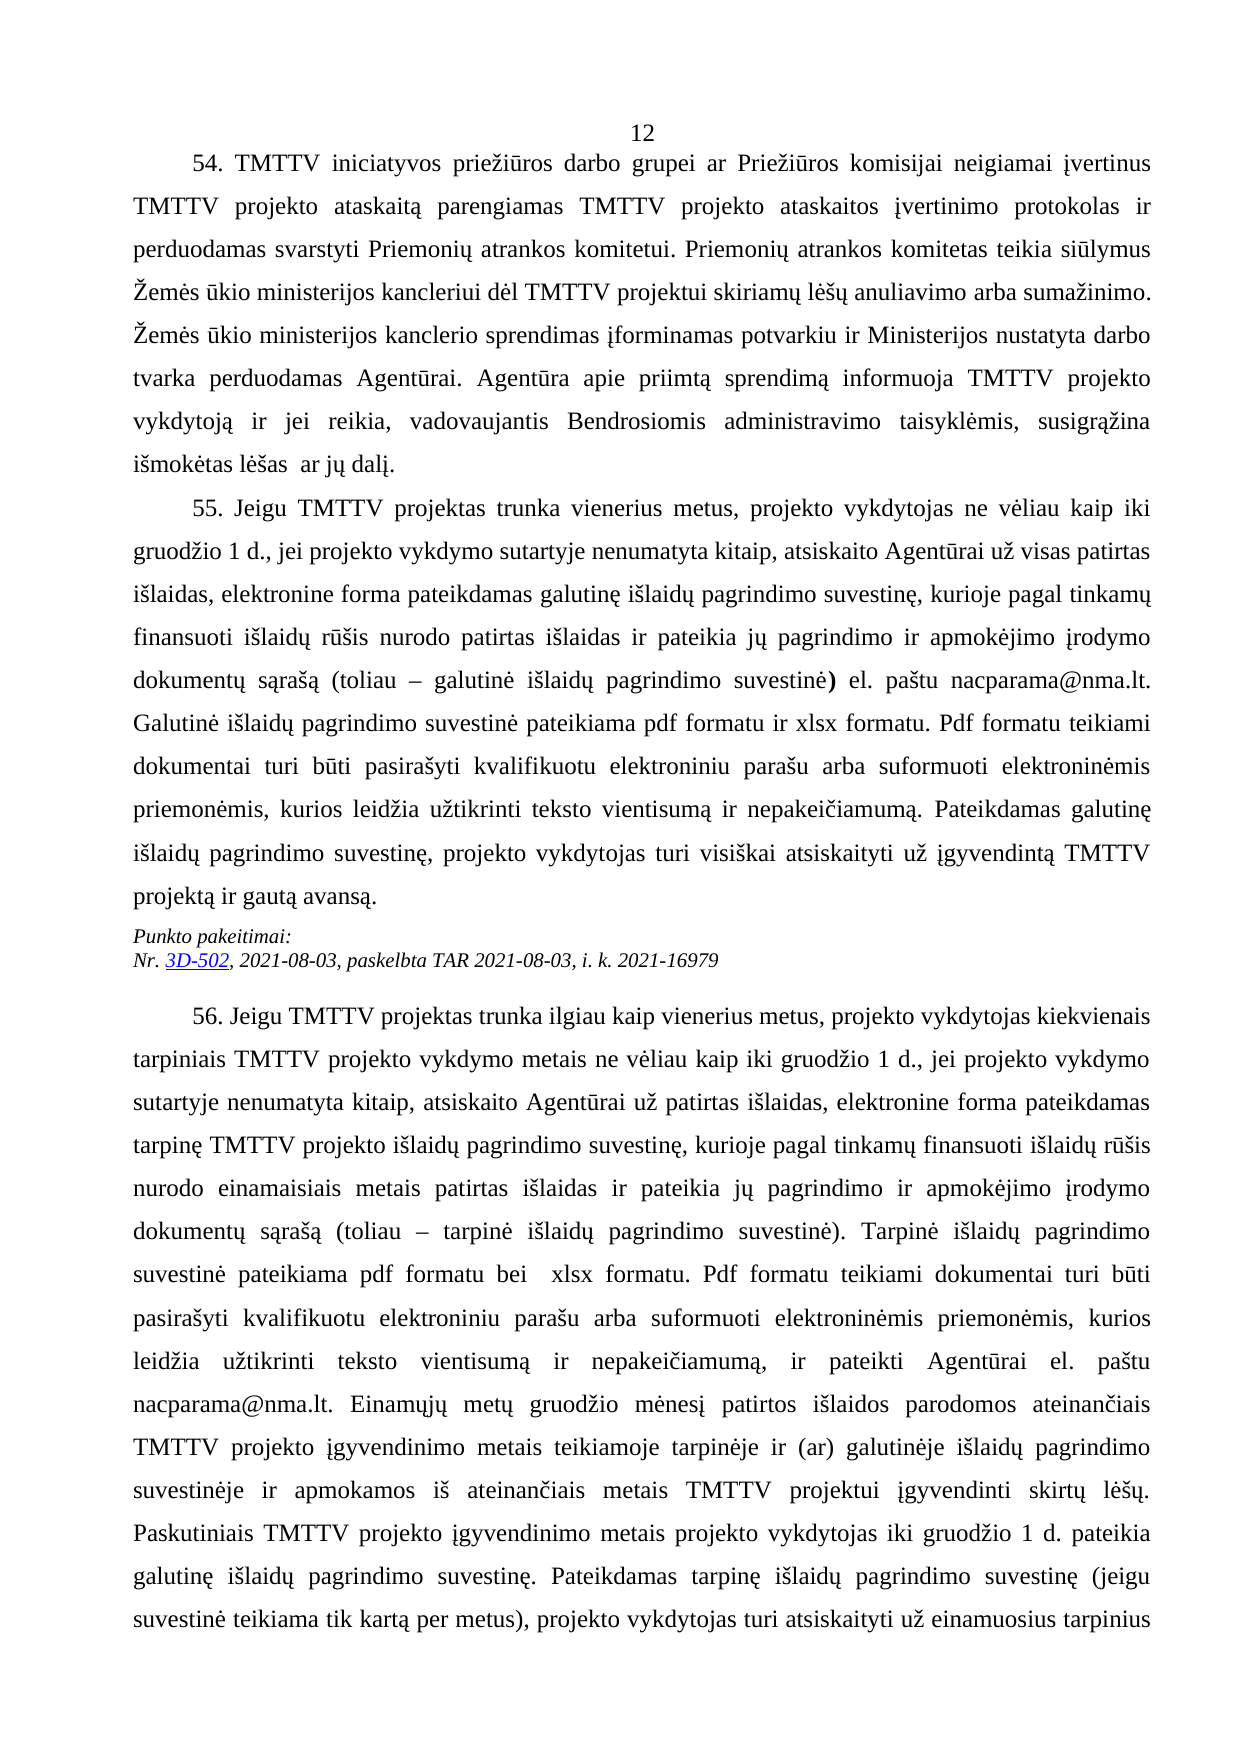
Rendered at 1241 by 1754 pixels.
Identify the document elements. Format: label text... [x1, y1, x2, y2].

text 55. Jeigu TMTTV projektas trunka vienerius metus, projekto vykdytojas ne vėliau kaip iki gruodžio 1 d., jei projekto vykdymo sutartyje nenumatyta kitaip, atsiskaito Agentūrai už visas patirtas išlaidas, elektronine forma pateikdamas galutinę išlaidų pagrindimo suvestinę, kurioje pagal tinkamų finansuoti išlaidų rūšis nurodo patirtas išlaidas ir pateikia jų pagrindimo ir apmokėjimo įrodymo dokumentų sąrašą (toliau – galutinė išlaidų pagrindimo suvestinė) el. paštu nacparama@nma.lt. Galutinė išlaidų pagrindimo suvestinė pateikiama pdf formatu ir xlsx formatu. Pdf formatu teikiami dokumentai turi būti pasirašyti kvalifikuotu elektroniniu parašu arba suformuoti elektroninėmis priemonėmis, kurios leidžia užtikrinti teksto vientisumą ir nepakeičiamumą. Pateikdamas galutinę išlaidų pagrindimo suvestinę, projekto vykdytojas turi visiškai atsiskaityti už įgyvendintą TMTTV projektą ir gautą avansą. [133, 493, 1152, 909]
text Punkto pakeitimai: [133, 924, 1152, 948]
text Nr. 3D-502, 2021-08-03, paskelbta TAR 2021-08-03, i. k. 2021-16979 [133, 948, 1152, 972]
text 54. TMTTV iniciatyvos priežiūros darbo grupei ar Priežiūros komisijai neigiamai įvertinus TMTTV projekto ataskaitą parengiamas TMTTV projekto ataskaitos įvertinimo protokolas ir perduodamas svarstyti Priemonių atrankos komitetui. Priemonių atrankos komitetas teikia siūlymus Žemės ūkio ministerijos kancleriui dėl TMTTV projektui skiriamų lėšų anuliavimo arba sumažinimo. Žemės ūkio ministerijos kanclerio sprendimas įforminamas potvarkiu ir Ministerijos nustatyta darbo tvarka perduodamas Agentūrai. Agentūra apie priimtą sprendimą informuoja TMTTV projekto vykdytoją ir jei reikia, vadovaujantis Bendrosiomis administravimo taisyklėmis, susigrąžina išmokėtas lėšas ar jų dalį. [133, 148, 1152, 478]
text 56. Jeigu TMTTV projektas trunka ilgiau kaip vienerius metus, projekto vykdytojas kiekvienais tarpiniais TMTTV projekto vykdymo metais ne vėliau kaip iki gruodžio 1 d., jei projekto vykdymo sutartyje nenumatyta kitaip, atsiskaito Agentūrai už patirtas išlaidas, elektronine forma pateikdamas tarpinę TMTTV projekto išlaidų pagrindimo suvestinę, kurioje pagal tinkamų finansuoti išlaidų rūšis nurodo einamaisiais metais patirtas išlaidas ir pateikia jų pagrindimo ir apmokėjimo įrodymo dokumentų sąrašą (toliau – tarpinė išlaidų pagrindimo suvestinė). Tarpinė išlaidų pagrindimo suvestinė pateikiama pdf formatu bei xlsx formatu. Pdf formatu teikiami dokumentai turi būti pasirašyti kvalifikuotu elektroniniu parašu arba suformuoti elektroninėmis priemonėmis, kurios leidžia užtikrinti teksto vientisumą ir nepakeičiamumą, ir pateikti Agentūrai el. paštu nacparama@nma.lt. Einamųjų metų gruodžio mėnesį patirtos išlaidos parodomos ateinančiais TMTTV projekto įgyvendinimo metais teikiamoje tarpinėje ir (ar) galutinėje išlaidų pagrindimo suvestinėje ir apmokamos iš ateinančiais metais TMTTV projektui įgyvendinti skirtų lėšų. Paskutiniais TMTTV projekto įgyvendinimo metais projekto vykdytojas iki gruodžio 1 d. pateikia galutinę išlaidų pagrindimo suvestinę. Pateikdamas tarpinę išlaidų pagrindimo suvestinę (jeigu suvestinė teikiama tik kartą per metus), projekto vykdytojas turi atsiskaityti už einamuosius tarpinius [133, 1001, 1152, 1633]
